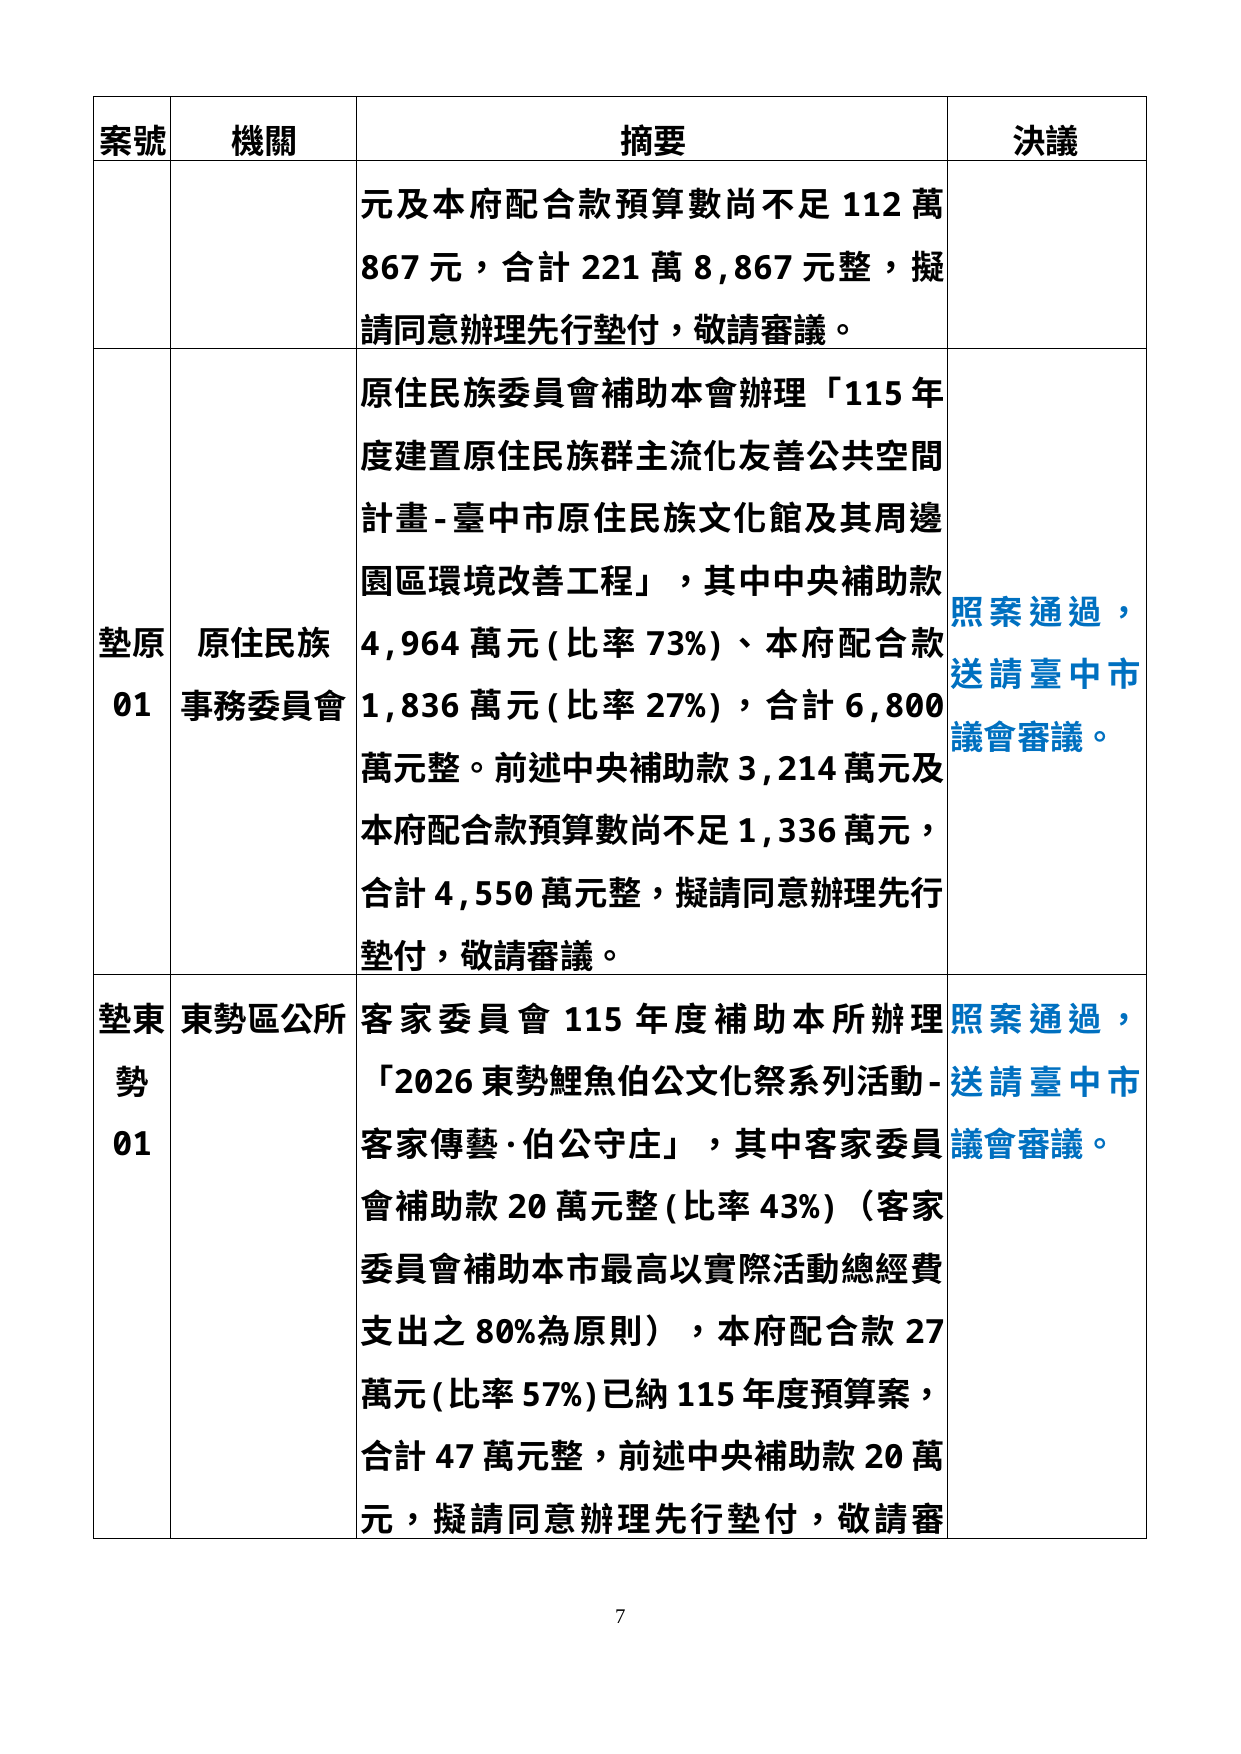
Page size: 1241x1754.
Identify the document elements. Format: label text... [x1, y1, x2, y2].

table_cell [171, 161, 356, 348]
table_cell [94, 161, 170, 348]
table_cell 原住民族委員會補助本會辦理「115年度建置原住民族群主流化友善公共空間計畫-臺中市原住民族文化館及其周邊園區環境改善工程」，其中中央補助款4,964萬元(比率73%)、本府配合款1,836萬元(比率27%)，合計6,800萬元整。前述中央補助款3,214萬元及本府配合款預算數尚不足1,336萬元，合計4,550萬元整，擬請同意辦理先行墊付，敬請審議。 [357, 349, 947, 974]
table_cell 東勢區公所 [171, 975, 356, 1538]
table_cell 照案通過，送請臺中市議會審議。 [948, 349, 1146, 974]
table_cell [948, 161, 1146, 348]
table_cell 墊原01 [94, 349, 170, 974]
table_cell 原住民族 事務委員會 [171, 349, 356, 974]
table_header 案號 [94, 97, 170, 160]
table_cell 元及本府配合款預算數尚不足112萬867元，合計221萬8,867元整，擬請同意辦理先行墊付，敬請審議。 [357, 161, 947, 348]
table_header 機關 [171, 97, 356, 160]
table_cell 客家委員會115年度補助本所辦理「2026東勢鯉魚伯公文化祭系列活動-客家傳藝·伯公守庄」，其中客家委員會補助款20萬元整(比率43%)（客家委員會補助本市最高以實際活動總經費支出之80%為原則），本府配合款27萬元(比率57%)已納115年度預算案，合計47萬元整，前述中央補助款20萬元，擬請同意辦理先行墊付，敬請審 [357, 975, 947, 1538]
table_cell 照案通過，送請臺中市議會審議。 [948, 975, 1146, 1538]
table_header 決議 [948, 97, 1146, 160]
table_cell 墊東勢01 [94, 975, 170, 1538]
table_header 摘要 [357, 97, 947, 160]
